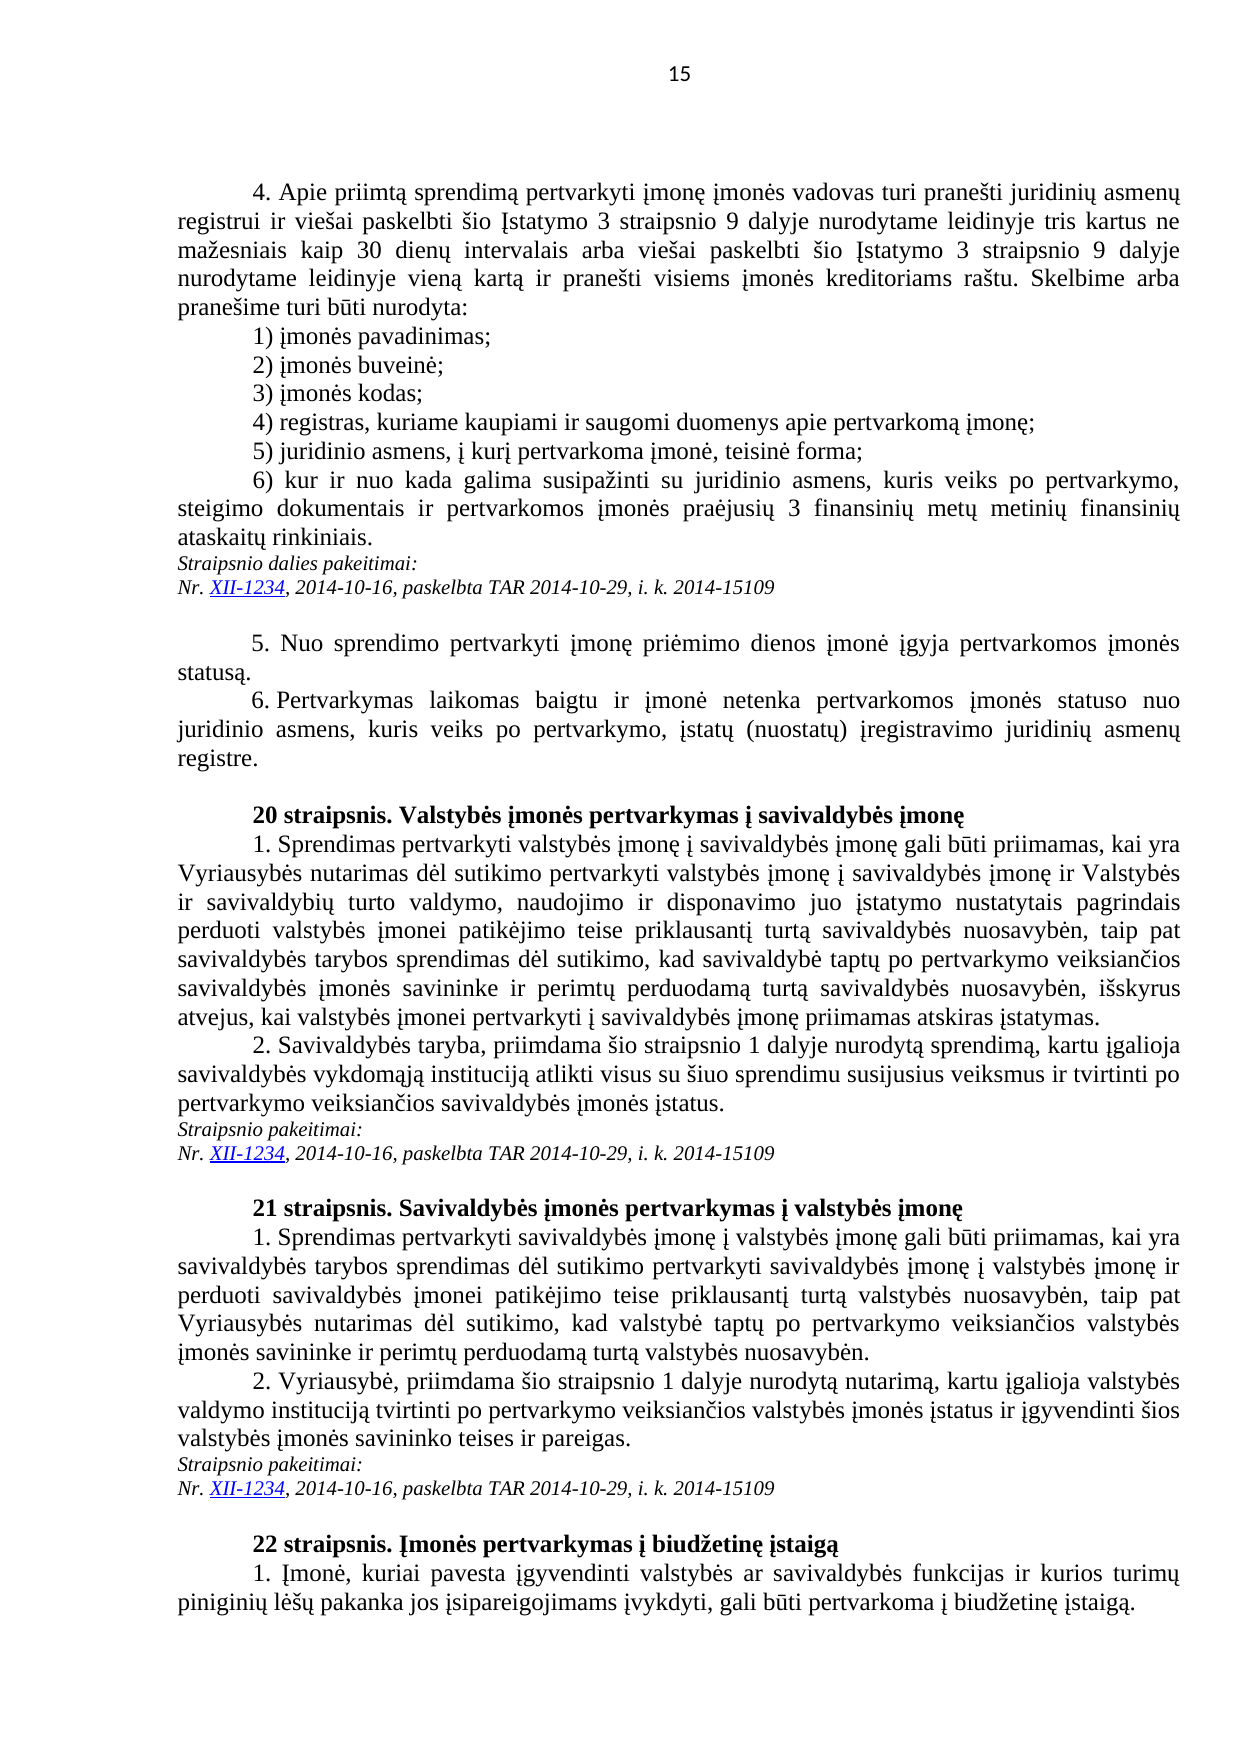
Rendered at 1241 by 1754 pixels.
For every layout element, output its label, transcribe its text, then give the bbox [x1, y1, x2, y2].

text 3) įmonės kodas; [177, 378, 1181, 407]
text 6) kur ir nuo kada galima susipažinti su juridinio asmens, kuris veiks po pertvarkymo, steigimo dokumentais ir pertvarkomos įmonės praėjusių 3 finansinių metų metinių finansinių ataskaitų rinkiniais. [177, 465, 1181, 551]
text Straipsnio pakeitimai: [177, 1117, 1181, 1141]
text 5) juridinio asmens, į kurį pertvarkoma įmonė, teisinė forma; [177, 436, 1181, 465]
text Nr. XII-1234, 2014-10-16, paskelbta TAR 2014-10-29, i. k. 2014-15109 [177, 575, 1181, 599]
text 6. Pertvarkymas laikomas baigtu ir įmonė netenka pertvarkomos įmonės statuso nuo juridinio asmens, kuris veiks po pertvarkymo, įstatų (nuostatų) įregistravimo juridinių asmenų registre. [177, 685, 1181, 772]
text 20 straipsnis. Valstybės įmonės pertvarkymas į savivaldybės įmonę [177, 800, 1181, 829]
text 2. Savivaldybės taryba, priimdama šio straipsnio 1 dalyje nurodytą sprendimą, kartu įgalioja savivaldybės vykdomąją instituciją atlikti visus su šiuo sprendimu susijusius veiksmus ir tvirtinti po pertvarkymo veiksiančios savivaldybės įmonės įstatus. [177, 1030, 1181, 1117]
text 1. Sprendimas pertvarkyti savivaldybės įmonę į valstybės įmonę gali būti priimamas, kai yra savivaldybės tarybos sprendimas dėl sutikimo pertvarkyti savivaldybės įmonę į valstybės įmonę ir perduoti savivaldybės įmonei patikėjimo teise priklausantį turtą valstybės nuosavybėn, taip pat Vyriausybės nutarimas dėl sutikimo, kad valstybė taptų po pertvarkymo veiksiančios valstybės įmonės savininke ir perimtų perduodamą turtą valstybės nuosavybėn. [177, 1222, 1181, 1366]
text 1. Sprendimas pertvarkyti valstybės įmonę į savivaldybės įmonę gali būti priimamas, kai yra Vyriausybės nutarimas dėl sutikimo pertvarkyti valstybės įmonę į savivaldybės įmonę ir Valstybės ir savivaldybių turto valdymo, naudojimo ir disponavimo juo įstatymo nustatytais pagrindais perduoti valstybės įmonei patikėjimo teise priklausantį turtą savivaldybės nuosavybėn, taip pat savivaldybės tarybos sprendimas dėl sutikimo, kad savivaldybė taptų po pertvarkymo veiksiančios savivaldybės įmonės savininke ir perimtų perduodamą turtą savivaldybės nuosavybėn, išskyrus atvejus, kai valstybės įmonei pertvarkyti į savivaldybės įmonę priimamas atskiras įstatymas. [177, 829, 1181, 1030]
text 1) įmonės pavadinimas; [177, 321, 1181, 350]
text Straipsnio dalies pakeitimai: [177, 551, 1181, 575]
text Nr. XII-1234, 2014-10-16, paskelbta TAR 2014-10-29, i. k. 2014-15109 [177, 1476, 1181, 1500]
text 5. Nuo sprendimo pertvarkyti įmonę priėmimo dienos įmonė įgyja pertvarkomos įmonės statusą. [177, 628, 1181, 685]
text Straipsnio pakeitimai: [177, 1452, 1181, 1476]
text 4) registras, kuriame kaupiami ir saugomi duomenys apie pertvarkomą įmonę; [177, 407, 1181, 436]
text Nr. XII-1234, 2014-10-16, paskelbta TAR 2014-10-29, i. k. 2014-15109 [177, 1141, 1181, 1165]
text 1. Įmonė, kuriai pavesta įgyvendinti valstybės ar savivaldybės funkcijas ir kurios turimų piniginių lėšų pakanka jos įsipareigojimams įvykdyti, gali būti pertvarkoma į biudžetinę įstaigą. [177, 1558, 1181, 1615]
text 22 straipsnis. Įmonės pertvarkymas į biudžetinę įstaigą [177, 1529, 1181, 1558]
text 2) įmonės buveinė; [177, 350, 1181, 378]
text 4. Apie priimtą sprendimą pertvarkyti įmonę įmonės vadovas turi pranešti juridinių asmenų registrui ir viešai paskelbti šio Įstatymo 3 straipsnio 9 dalyje nurodytame leidinyje tris kartus ne mažesniais kaip 30 dienų intervalais arba viešai paskelbti šio Įstatymo 3 straipsnio 9 dalyje nurodytame leidinyje vieną kartą ir pranešti visiems įmonės kreditoriams raštu. Skelbime arba pranešime turi būti nurodyta: [177, 177, 1181, 321]
text 21 straipsnis. Savivaldybės įmonės pertvarkymas į valstybės įmonę [177, 1193, 1181, 1222]
text 2. Vyriausybė, priimdama šio straipsnio 1 dalyje nurodytą nutarimą, kartu įgalioja valstybės valdymo instituciją tvirtinti po pertvarkymo veiksiančios valstybės įmonės įstatus ir įgyvendinti šios valstybės įmonės savininko teises ir pareigas. [177, 1366, 1181, 1452]
